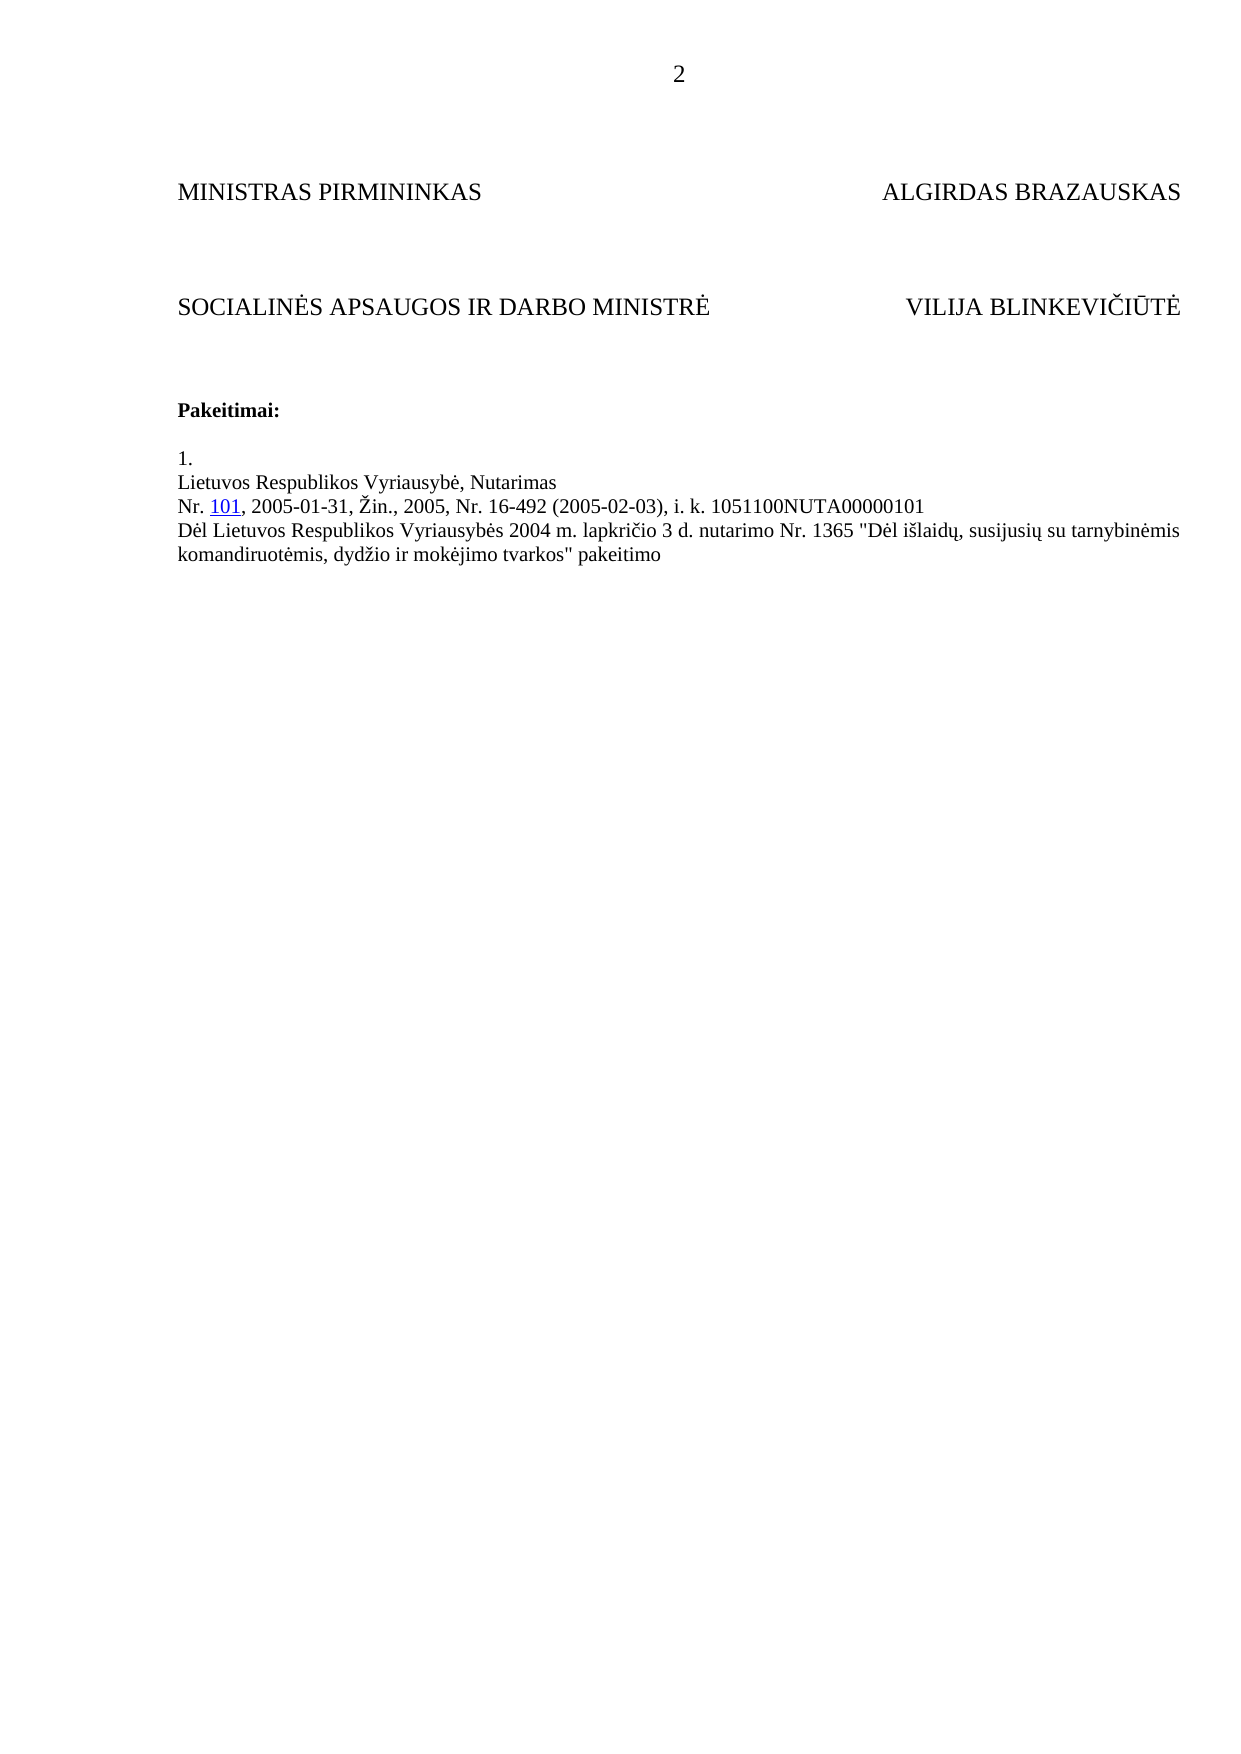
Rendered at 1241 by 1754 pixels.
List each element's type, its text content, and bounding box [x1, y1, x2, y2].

text SOCIALINĖS APSAUGOS IR DARBO MINISTRĖ VILIJA BLINKEVIČIŪTĖ [177, 292, 1181, 321]
text 1. [177, 446, 1181, 470]
text Nr. 101, 2005-01-31, Žin., 2005, Nr. 16-492 (2005-02-03), i. k. 1051100NUTA00000101 [177, 494, 1181, 518]
text Lietuvos Respublikos Vyriausybė, Nutarimas [177, 470, 1181, 494]
text Pakeitimai: [177, 398, 1181, 422]
text Dėl Lietuvos Respublikos Vyriausybės 2004 m. lapkričio 3 d. nutarimo Nr. 1365 "Dėl išlaidų, susijusių su tarnybinėmis komandiruotėmis, dydžio ir mokėjimo tvarkos" pakeitimo [177, 518, 1181, 566]
text MINISTRAS PIRMININKAS ALGIRDAS BRAZAUSKAS [177, 177, 1181, 206]
